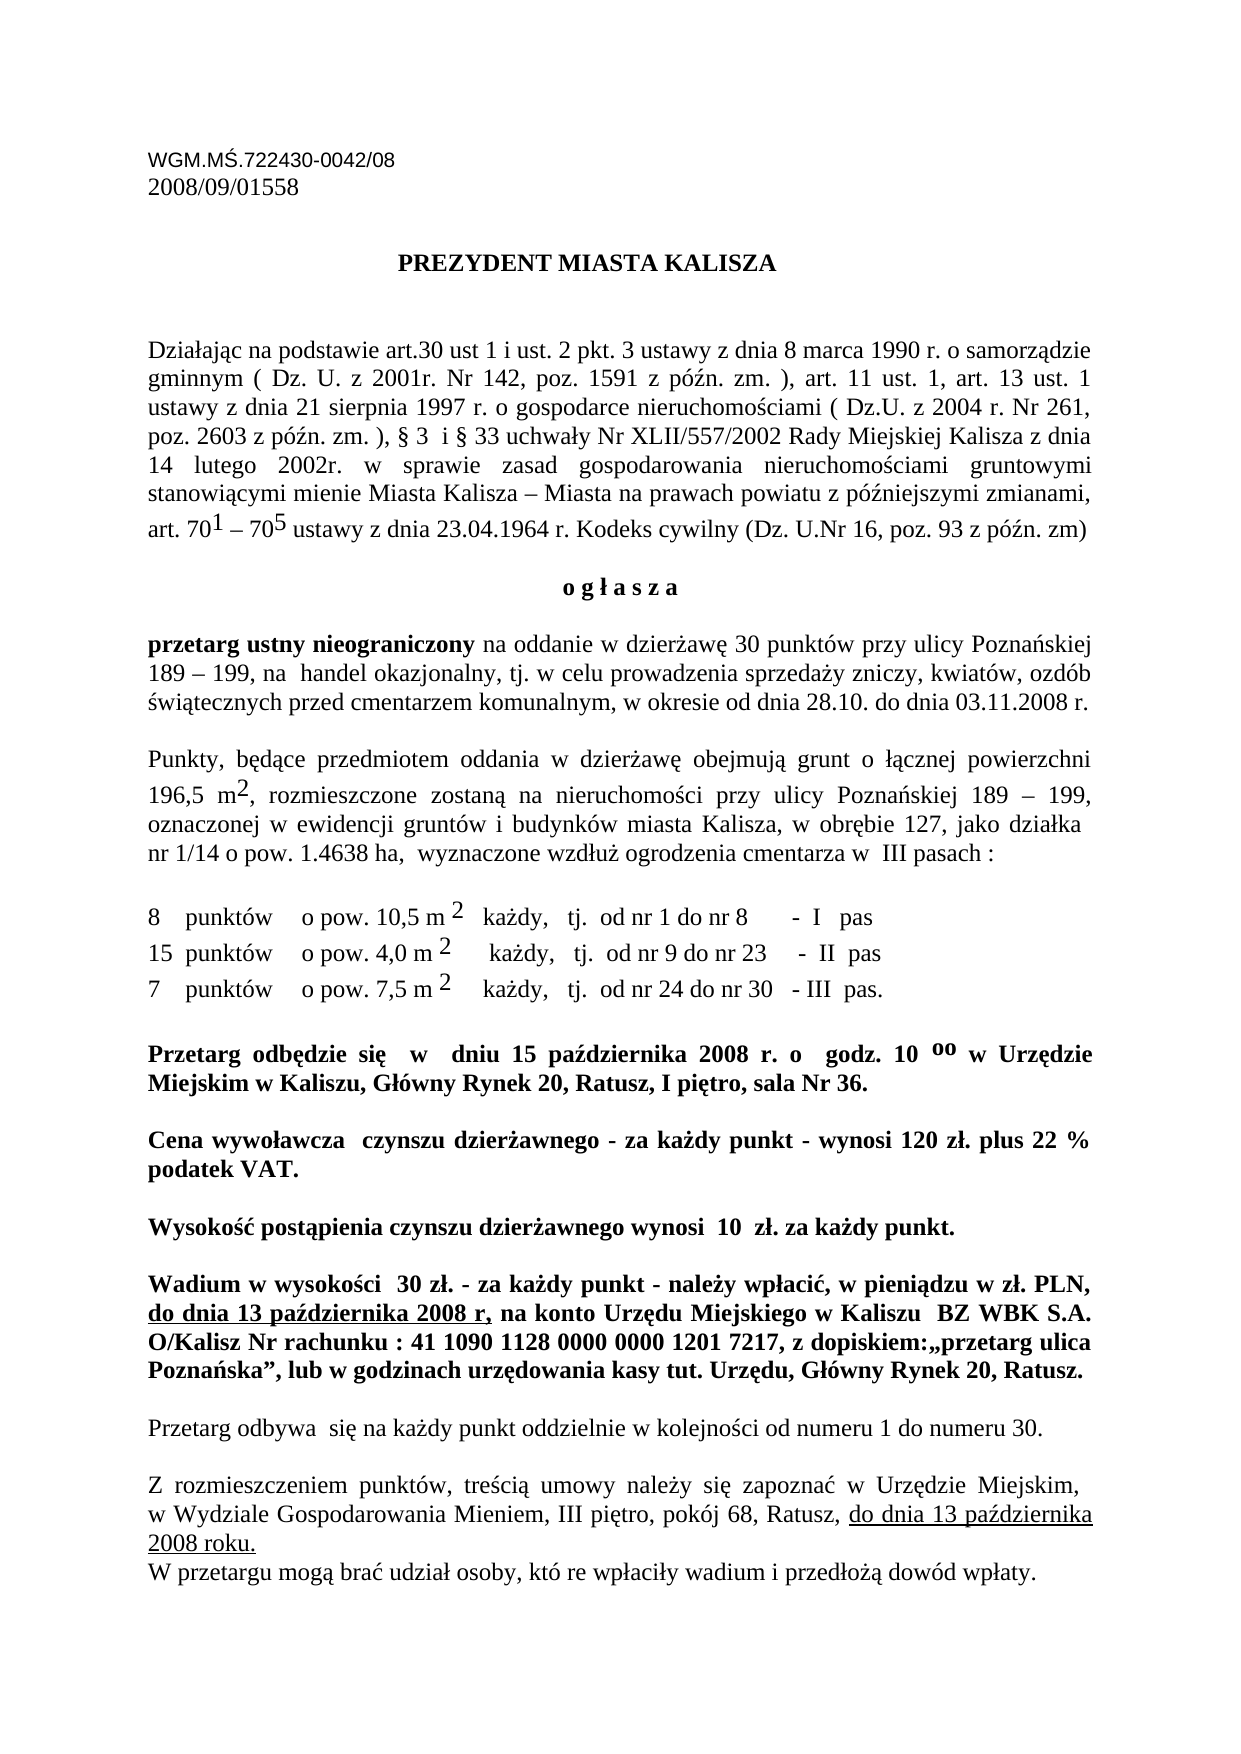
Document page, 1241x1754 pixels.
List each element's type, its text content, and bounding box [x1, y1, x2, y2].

text Cena wywoławcza czynszu dzierżawnego - za każdy punkt - wynosi 120 zł. plus 22 % podatek VAT. [148, 1125, 1092, 1183]
text PREZYDENT MIASTA KALISZA [148, 248, 1092, 277]
text Punkty, będące przedmiotem oddania w dzierżawę obejmują grunt o łącznej powierzchni 196,5 m2, rozmieszczone zostaną na nieruchomości przy ulicy Poznańskiej 189 – 199, oznaczonej w ewidencji gruntów i budynków miasta Kalisza, w obrębie 127, jako działka nr 1/14 o pow. 1.4638 ha, wyznaczone wzdłuż ogrodzenia cmentarza w III pasach : [148, 744, 1092, 867]
text Przetarg odbędzie się w dniu 15 października 2008 r. o godz. 10 oo w Urzędzie Miejskim w Kaliszu, Główny Rynek 20, Ratusz, I piętro, sala Nr 36. [148, 1032, 1092, 1097]
text przetarg ustny nieograniczony na oddanie w dzierżawę 30 punktów przy ulicy Poznańskiej 189 – 199, na handel okazjonalny, tj. w celu prowadzenia sprzedaży zniczy, kwiatów, ozdób świątecznych przed cmentarzem komunalnym, w okresie od dnia 28.10. do dnia 03.11.2008 r. [148, 629, 1092, 716]
text Działając na podstawie art.30 ust 1 i ust. 2 pkt. 3 ustawy z dnia 8 marca 1990 r. o samorządzie gminnym ( Dz. U. z 2001r. Nr 142, poz. 1591 z późn. zm. ), art. 11 ust. 1, art. 13 ust. 1 ustawy z dnia 21 sierpnia 1997 r. o gospodarce nieruchomościami ( Dz.U. z 2004 r. Nr 261, poz. 2603 z późn. zm. ), § 3 i § 33 uchwały Nr XLII/557/2002 Rady Miejskiej Kalisza z dnia 14 lutego 2002r. w sprawie zasad gospodarowania nieruchomościami gruntowymi stanowiącymi mienie Miasta Kalisza – Miasta na prawach powiatu z późniejszymi zmianami, art. 701 – 705 ustawy z dnia 23.04.1964 r. Kodeks cywilny (Dz. U.Nr 16, poz. 93 z późn. zm) [148, 335, 1092, 543]
text WGM.MŚ.722430-0042/08 [148, 148, 1092, 172]
text Wysokość postąpienia czynszu dzierżawnego wynosi 10 zł. za każdy punkt. [148, 1212, 1092, 1240]
text 7 punktów o pow. 7,5 m 2 każdy, tj. od nr 24 do nr 30 - III pas. [148, 967, 1092, 1003]
text 8 punktów o pow. 10,5 m 2 każdy, tj. od nr 1 do nr 8 - I pas [148, 895, 1092, 931]
text Z rozmieszczeniem punktów, treścią umowy należy się zapoznać w Urzędzie Miejskim, w Wydziale Gospodarowania Mieniem, III piętro, pokój 68, Ratusz, do dnia 13 października 2008 roku. [148, 1470, 1092, 1557]
text 2008/09/01558 [148, 172, 1092, 200]
text o g ł a s z a [148, 572, 1092, 601]
text Wadium w wysokości 30 zł. - za każdy punkt - należy wpłacić, w pieniądzu w zł. PLN, do dnia 13 października 2008 r, na konto Urzędu Miejskiego w Kaliszu BZ WBK S.A. O/Kalisz Nr rachunku : 41 1090 1128 0000 0000 1201 7217, z dopiskiem:„przetarg ulica Poznańska”, lub w godzinach urzędowania kasy tut. Urzędu, Główny Rynek 20, Ratusz. [148, 1269, 1092, 1384]
text Przetarg odbywa się na każdy punkt oddzielnie w kolejności od numeru 1 do numeru 30. [148, 1413, 1092, 1442]
text 15 punktów o pow. 4,0 m 2 każdy, tj. od nr 9 do nr 23 - II pas [148, 931, 1092, 967]
text W przetargu mogą brać udział osoby, któ re wpłaciły wadium i przedłożą dowód wpłaty. [148, 1557, 1092, 1585]
